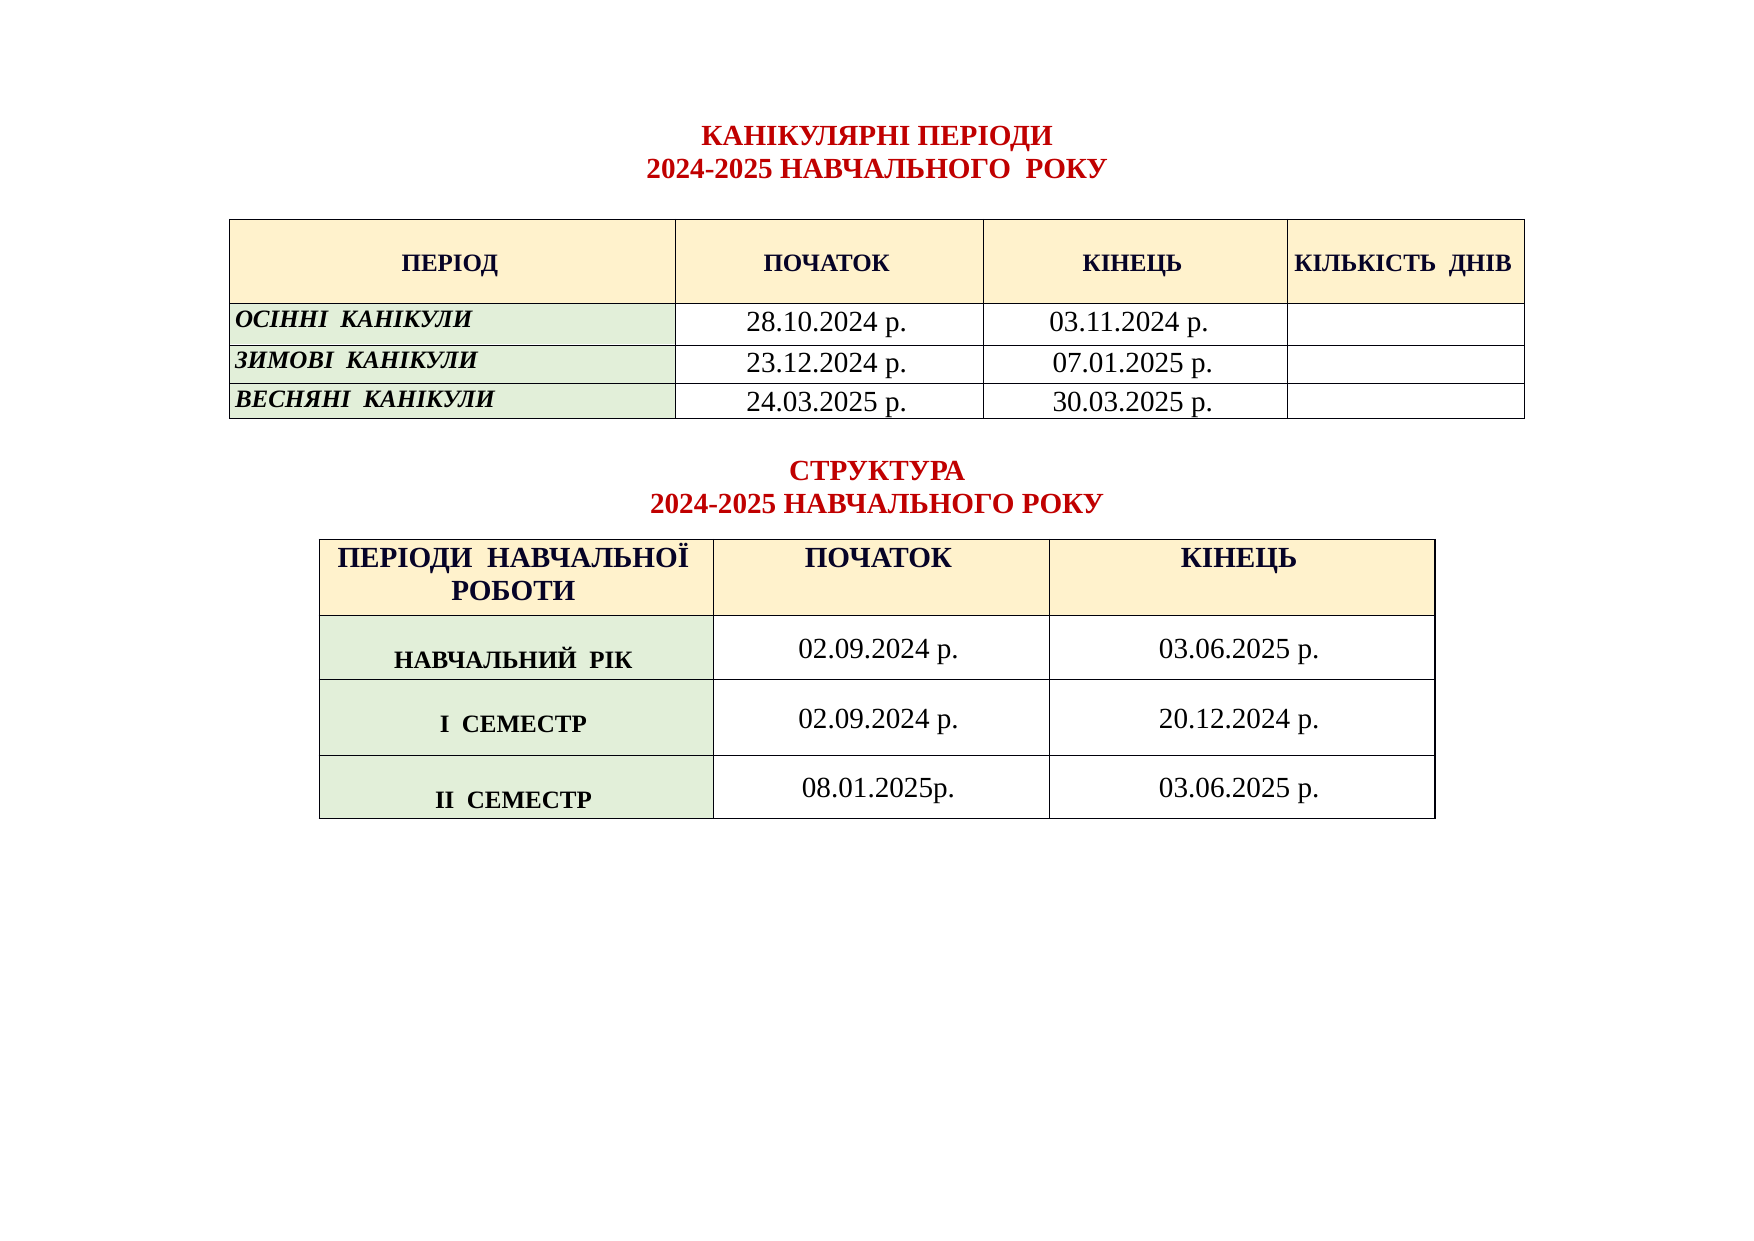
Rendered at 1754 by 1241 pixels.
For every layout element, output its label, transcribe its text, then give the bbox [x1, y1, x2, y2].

table_cell ЗИМОВІ КАНІКУЛИ [230, 346, 675, 383]
table_cell 20.12.2024 р. [1050, 680, 1434, 755]
table_cell 08.01.2025р. [714, 756, 1049, 818]
table_header ПЕРІОДИ НАВЧАЛЬНОЇ РОБОТИ [320, 540, 713, 615]
table_cell 03.06.2025 р. [1050, 756, 1434, 818]
text 2024-2025 НАВЧАЛЬНОГО РОКУ [118, 152, 1636, 185]
table_cell 02.09.2024 р. [714, 616, 1049, 679]
text 2024-2025 НАВЧАЛЬНОГО РОКУ [118, 486, 1636, 520]
table_header КІНЕЦЬ [1050, 540, 1434, 615]
table_header КІЛЬКІСТЬ ДНІВ [1288, 220, 1524, 303]
table_cell І СЕМЕСТР [320, 680, 713, 755]
table_cell НАВЧАЛЬНИЙ РІК [320, 616, 713, 679]
table_header ПОЧАТОК [676, 220, 983, 303]
table_cell 24.03.2025 р. [676, 384, 983, 418]
table_cell ІІ СЕМЕСТР [320, 756, 713, 818]
table_cell 28.10.2024 р. [676, 304, 983, 344]
table_cell [1288, 304, 1524, 344]
table_cell 03.06.2025 р. [1050, 616, 1434, 679]
table_cell 30.03.2025 р. [984, 384, 1287, 418]
table_cell 03.11.2024 р. [984, 304, 1287, 344]
table_cell 07.01.2025 р. [984, 346, 1287, 383]
table_cell ВЕСНЯНІ КАНІКУЛИ [230, 384, 675, 418]
text СТРУКТУРА [118, 453, 1636, 486]
table_header ПОЧАТОК [714, 540, 1049, 615]
table_cell [1288, 346, 1524, 383]
text КАНІКУЛЯРНІ ПЕРІОДИ [118, 118, 1636, 152]
table_header КІНЕЦЬ [984, 220, 1287, 303]
table_header ПЕРІОД [230, 220, 675, 303]
table_cell 23.12.2024 р. [676, 346, 983, 383]
table_cell ОСІННІ КАНІКУЛИ [230, 304, 675, 344]
table_cell 02.09.2024 р. [714, 680, 1049, 755]
table_cell [1288, 384, 1524, 418]
